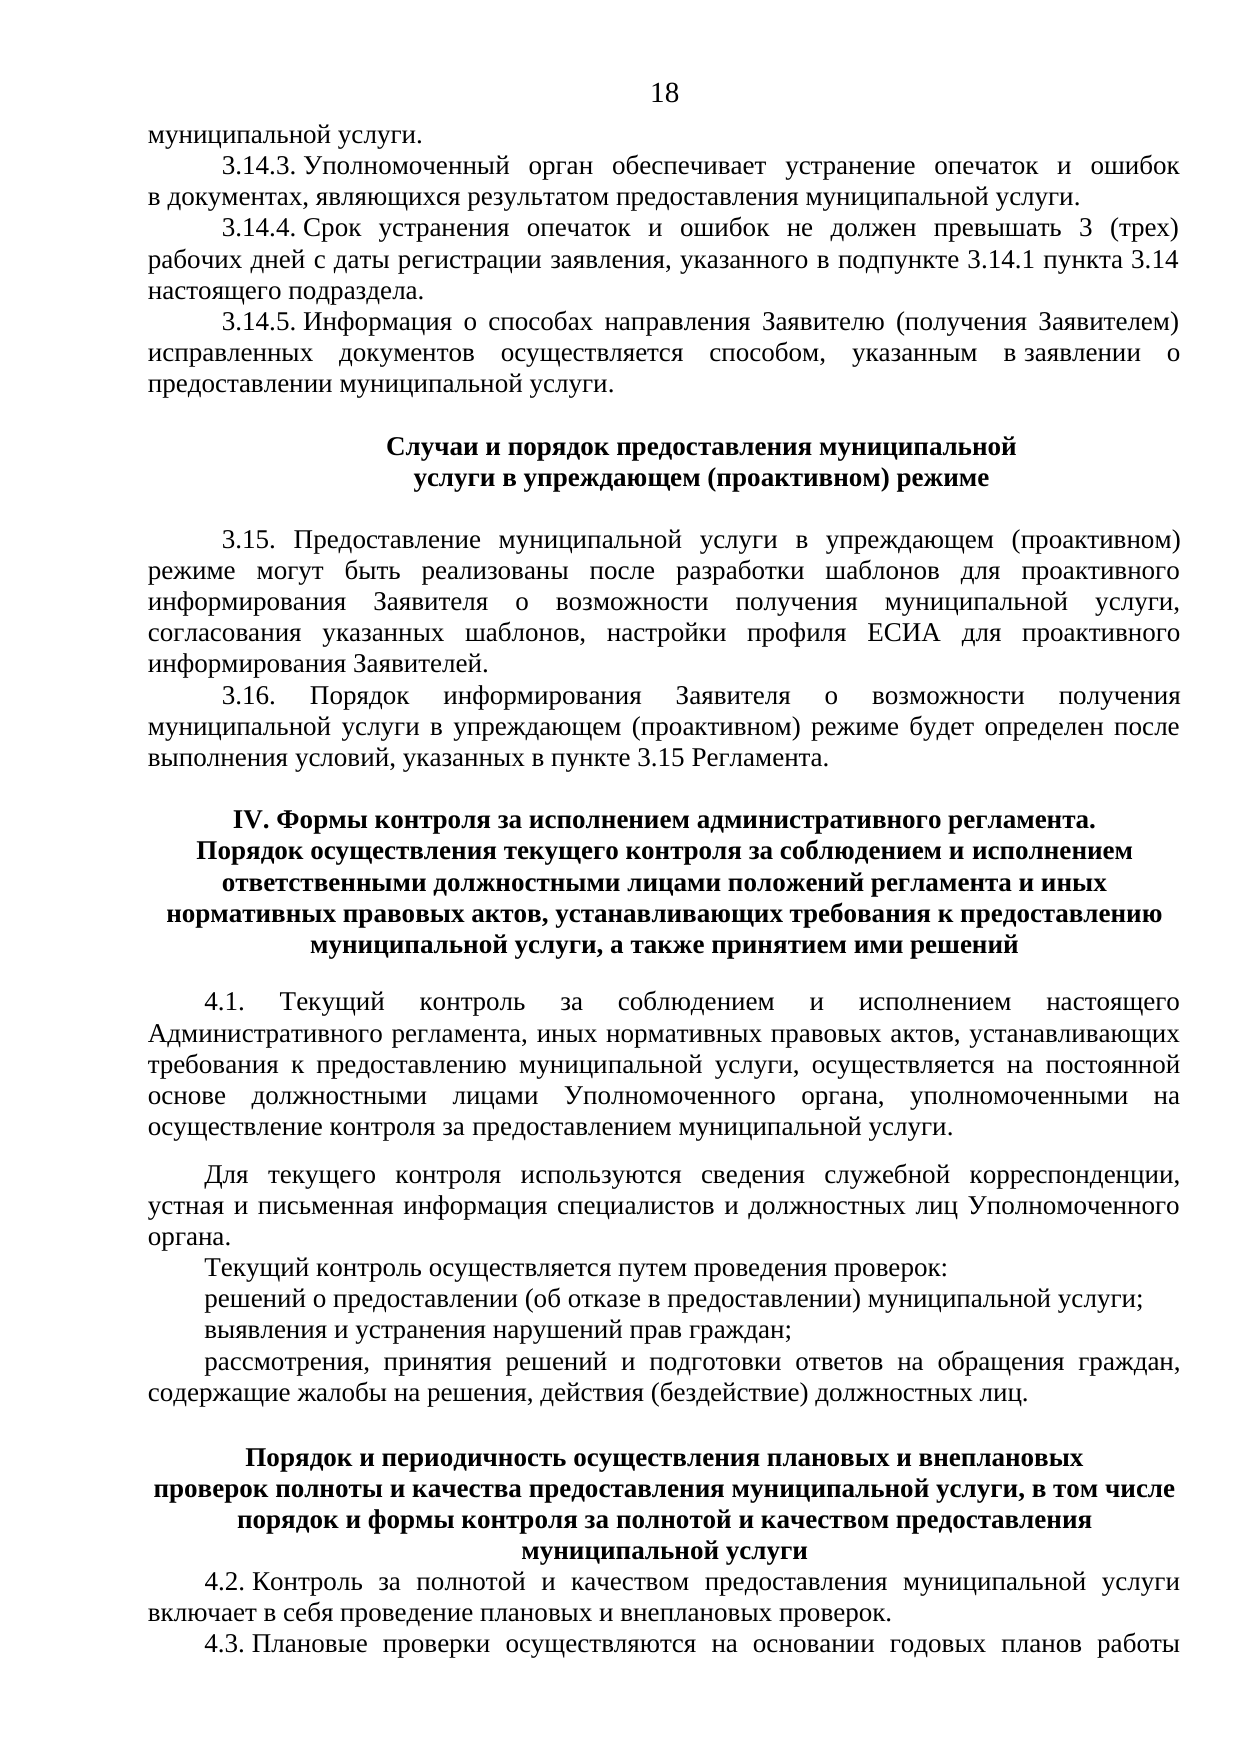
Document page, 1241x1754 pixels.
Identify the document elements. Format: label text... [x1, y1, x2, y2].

text 3.14.5. Информация о способах направления Заявителю (получения Заявителем) исправленных документов осуществляется способом, указанным в заявлении о предоставлении муниципальной услуги. [148, 305, 1180, 398]
text Случаи и порядок предоставления муниципальной [148, 429, 1181, 461]
text рассмотрения, принятия решений и подготовки ответов на обращения граждан, содержащие жалобы на решения, действия (бездействие) должностных лиц. [148, 1345, 1181, 1407]
text 3.14.3. Уполномоченный орган обеспечивает устранение опечаток и ошибок в документах, являющихся результатом предоставления муниципальной услуги. [148, 149, 1181, 212]
text решений о предоставлении (об отказе в предоставлении) муниципальной услуги; [148, 1282, 1181, 1314]
text Порядок и периодичность осуществления плановых и внеплановых [148, 1441, 1181, 1472]
text 3.15. Предоставление муниципальной услуги в упреждающем (проактивном) режиме могут быть реализованы после разработки шаблонов для проактивного информирования Заявителя о возможности получения муниципальной услуги, согласования указанных шаблонов, настройки профиля ЕСИА для проактивного информирования Заявителей. [148, 523, 1181, 679]
text 3.14.4. Срок устранения опечаток и ошибок не должен превышать 3 (трех) рабочих дней с даты регистрации заявления, указанного в подпункте 3.14.1 пункта 3.14 настоящего подраздела. [148, 212, 1180, 305]
text 4.2. Контроль за полнотой и качеством предоставления муниципальной услуги включает в себя проведение плановых и внеплановых проверок. [148, 1565, 1181, 1627]
text 4.1. Текущий контроль за соблюдением и исполнением настоящего Административного регламента, иных нормативных правовых актов, устанавливающих требования к предоставлению муниципальной услуги, осуществляется на постоянной основе должностными лицами Уполномоченного органа, уполномоченными на осуществление контроля за предоставлением муниципальной услуги. [148, 986, 1181, 1141]
text выявления и устранения нарушений прав граждан; [204, 1314, 1181, 1345]
text Текущий контроль осуществляется путем проведения проверок: [204, 1251, 1181, 1282]
text муниципальной услуги. [148, 118, 1181, 149]
text услуги в упреждающем (проактивном) режиме [148, 461, 1181, 492]
text 3.16. Порядок информирования Заявителя о возможности получения муниципальной услуги в упреждающем (проактивном) режиме будет определен после выполнения условий, указанных в пункте 3.15 Регламента. [148, 679, 1181, 772]
text Порядок осуществления текущего контроля за соблюдением и исполнением ответственными должностными лицами положений регламента и иных нормативных правовых актов, устанавливающих требования к предоставлению муниципальной услуги, а также принятием ими решений [148, 834, 1181, 959]
text IV. Формы контроля за исполнением административного регламента. [148, 803, 1181, 834]
text 4.3. Плановые проверки осуществляются на основании годовых планов работы [148, 1627, 1181, 1659]
text Для текущего контроля используются сведения служебной корреспонденции, устная и письменная информация специалистов и должностных лиц Уполномоченного органа. [148, 1158, 1181, 1251]
text проверок полноты и качества предоставления муниципальной услуги, в том числе порядок и формы контроля за полнотой и качеством предоставления муниципальной услуги [148, 1472, 1181, 1565]
